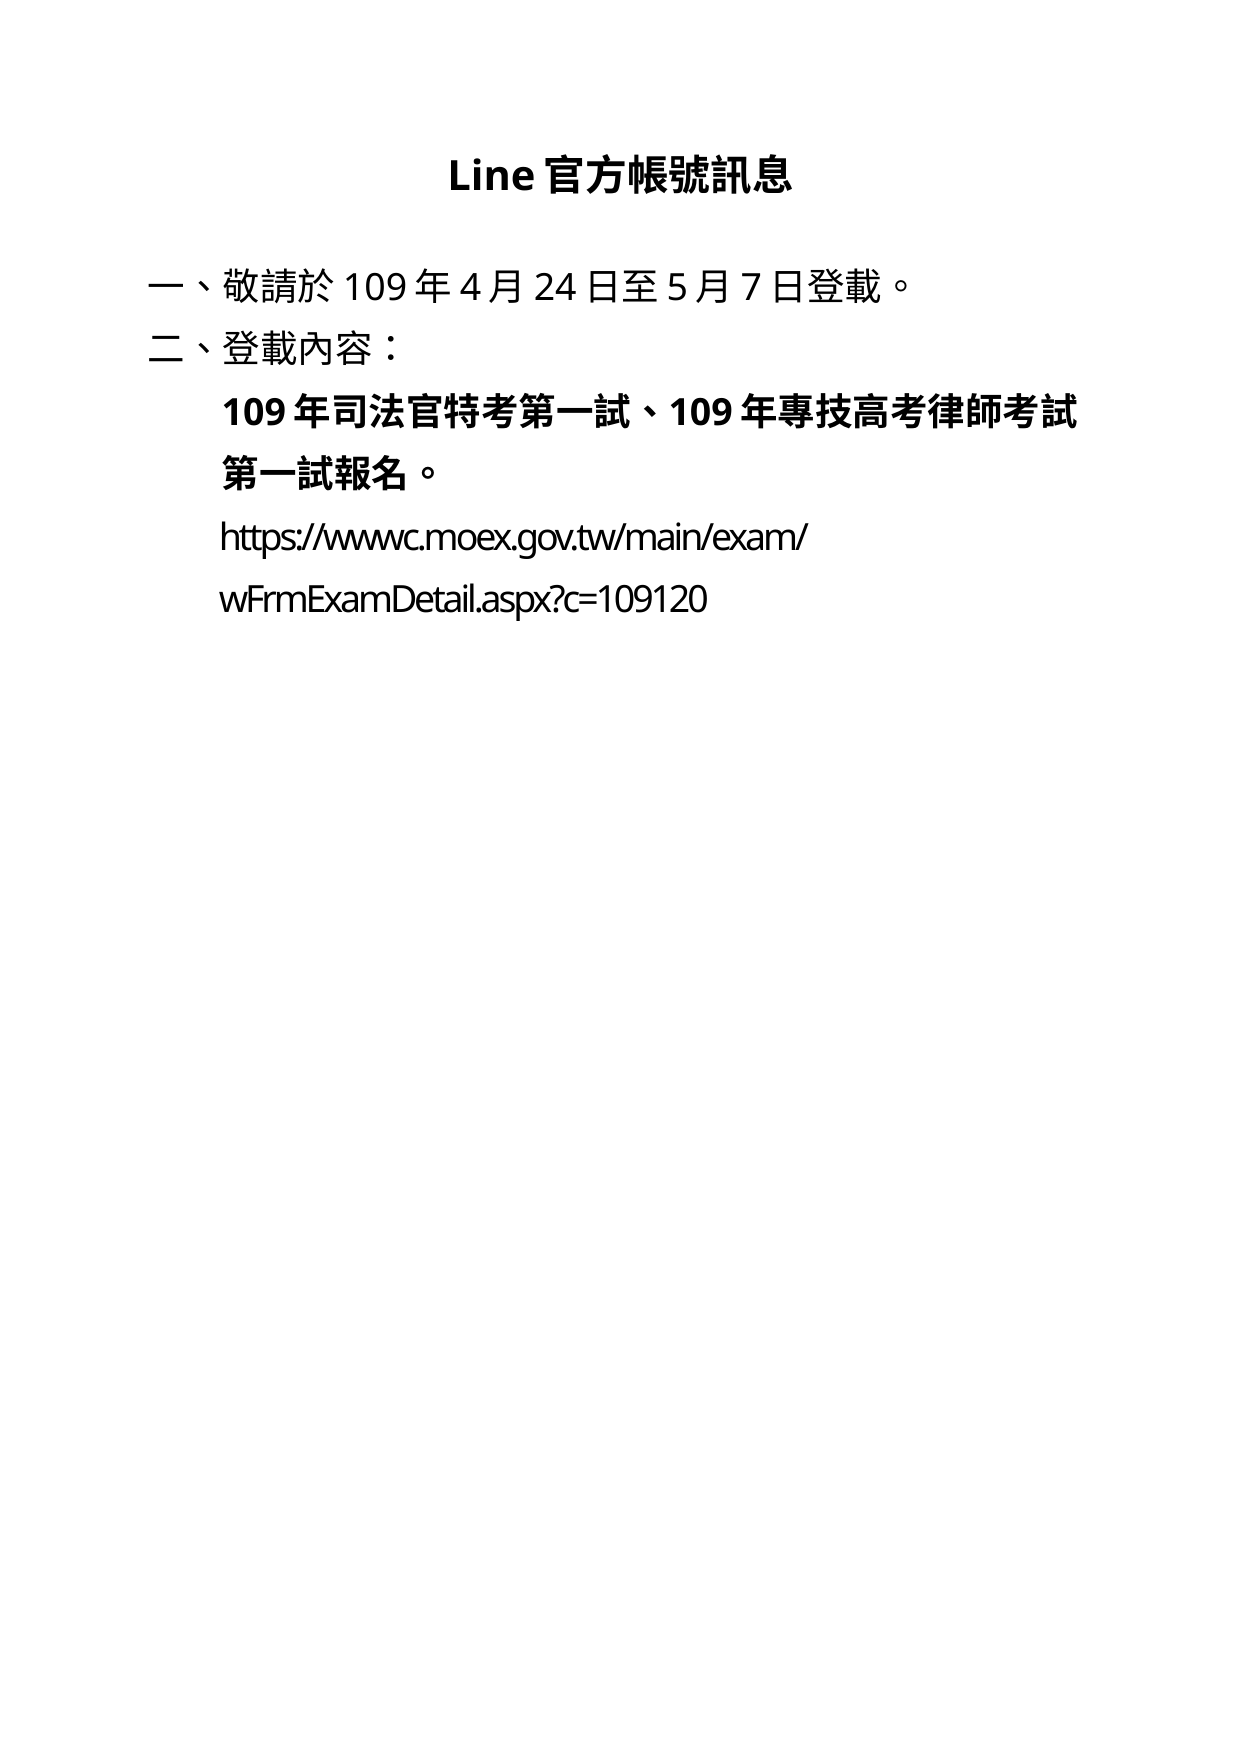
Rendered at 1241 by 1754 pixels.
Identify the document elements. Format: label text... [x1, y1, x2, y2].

text 一、敬請於109年4月24日至5月7日登載。 [148, 250, 1093, 312]
text https://wwwc.moex.gov.tw/main/exam/wFrmExamDetail.aspx?c=109120 [218, 500, 1093, 625]
text Line官方帳號訊息 [148, 150, 1093, 200]
text 109年司法官特考第一試、109年專技高考律師考試第一試報名。 [221, 375, 1093, 500]
text 二、登載內容： [148, 312, 1093, 375]
